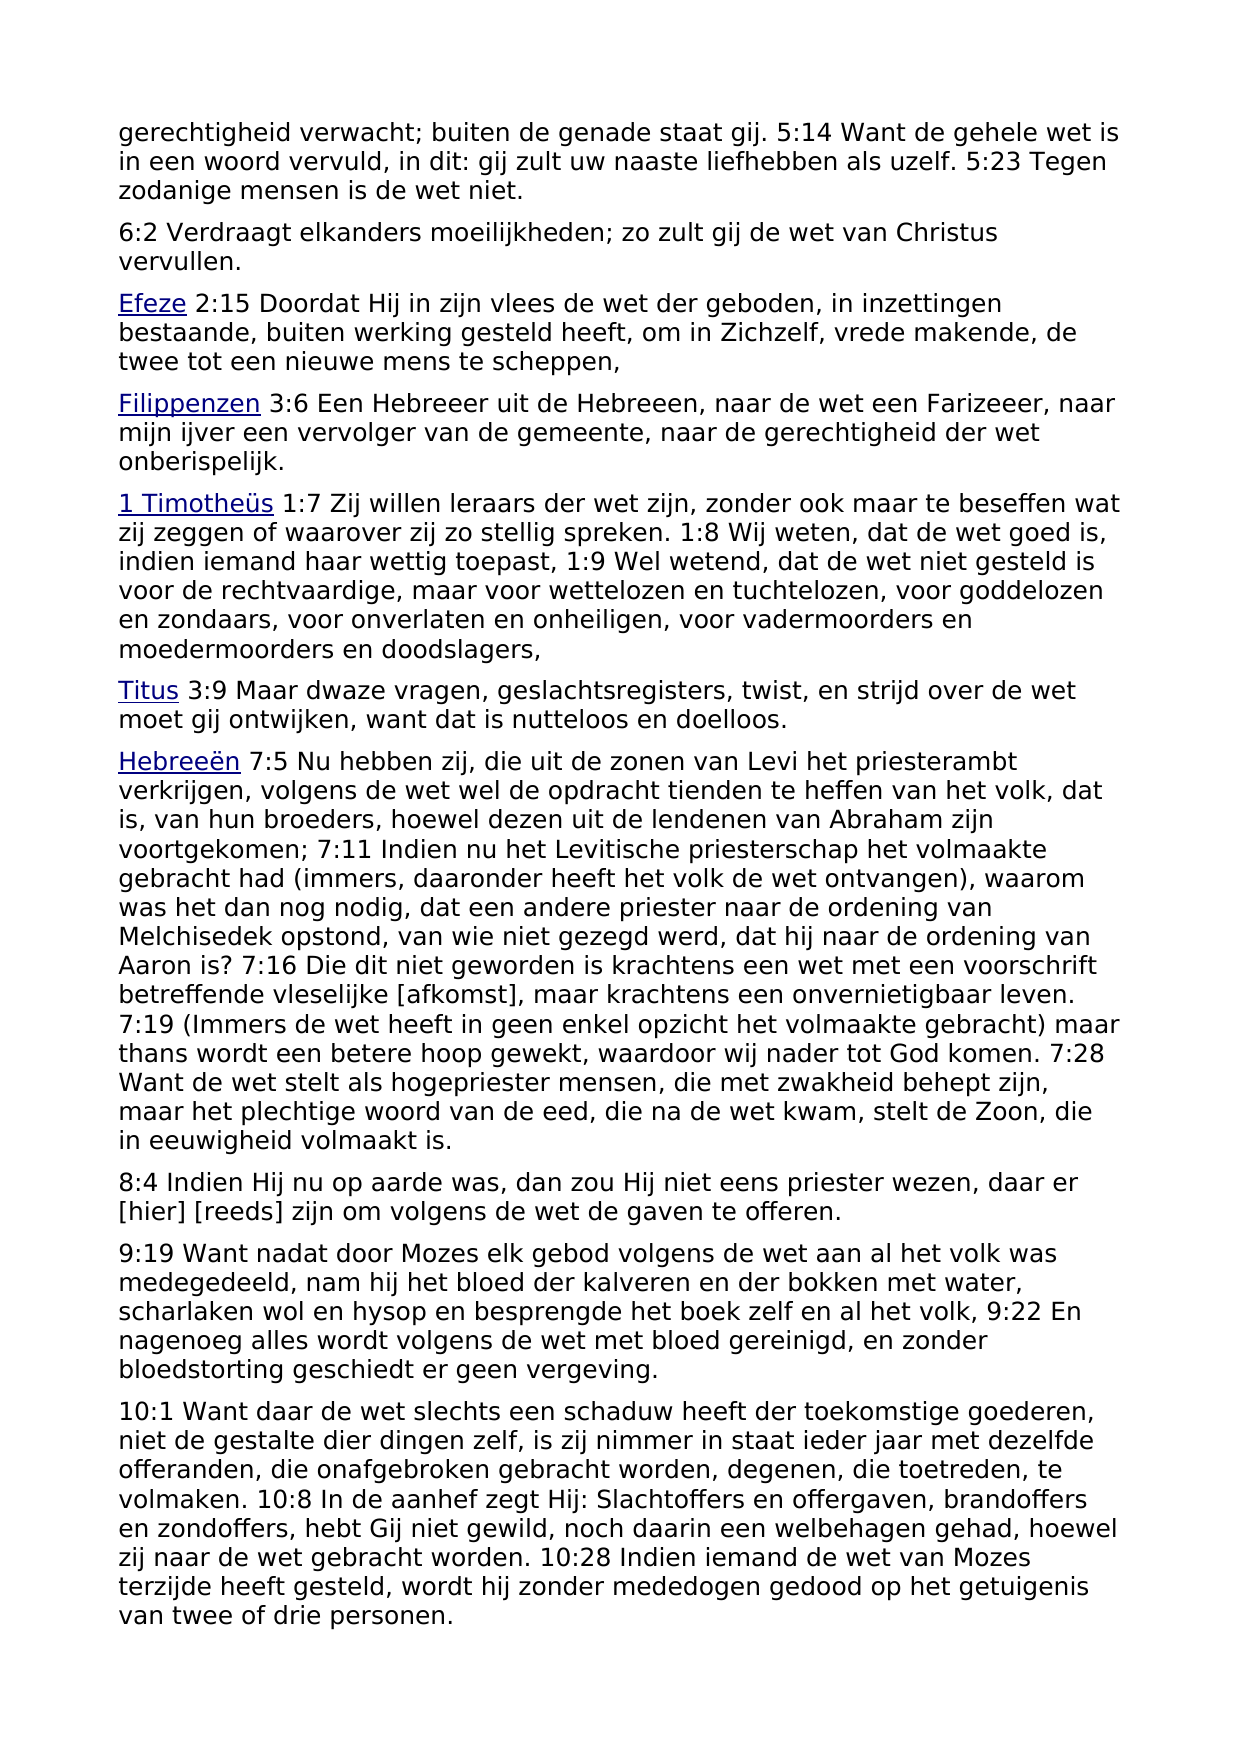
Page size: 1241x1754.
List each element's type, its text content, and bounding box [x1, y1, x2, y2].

text 10:1 Want daar de wet slechts een schaduw heeft der toekomstige goederen, niet de gestalte dier dingen zelf, is zij nimmer in staat ieder jaar met dezelfde offeranden, die onafgebroken gebracht worden, degenen, die toetreden, te volmaken. 10:8 In de aanhef zegt Hij: Slachtoffers en offergaven, brandoffers en zondoffers, hebt Gij niet gewild, noch daarin een welbehagen gehad, hoewel zij naar de wet gebracht worden. 10:28 Indien iemand de wet van Mozes terzijde heeft gesteld, wordt hij zonder mededogen gedood op het getuigenis van twee of drie personen. [118, 1397, 1122, 1631]
text 6:2 Verdraagt elkanders moeilijkheden; zo zult gij de wet van Christus vervullen. [118, 218, 1122, 276]
text 9:19 Want nadat door Mozes elk gebod volgens de wet aan al het volk was medegedeeld, nam hij het bloed der kalveren en der bokken met water, scharlaken wol en hysop en besprengde het boek zelf en al het volk, 9:22 En nagenoeg alles wordt volgens de wet met bloed gereinigd, en zonder bloedstorting geschiedt er geen vergeving. [118, 1239, 1122, 1385]
text Titus 3:9 Maar dwaze vragen, geslachtsregisters, twist, en strijd over de wet moet gij ontwijken, want dat is nutteloos en doelloos. [118, 676, 1122, 735]
text Hebreeën 7:5 Nu hebben zij, die uit de zonen van Levi het priesterambt verkrijgen, volgens de wet wel de opdracht tienden te heffen van het volk, dat is, van hun broeders, hoewel dezen uit de lendenen van Abraham zijn voortgekomen; 7:11 Indien nu het Levitische priesterschap het volmaakte gebracht had (immers, daaronder heeft het volk de wet ontvangen), waarom was het dan nog nodig, dat een andere priester naar de ordening van Melchisedek opstond, van wie niet gezegd werd, dat hij naar de ordening van Aaron is? 7:16 Die dit niet geworden is krachtens een wet met een voorschrift betreffende vleselijke [afkomst], maar krachtens een onvernietigbaar leven. 7:19 (Immers de wet heeft in geen enkel opzicht het volmaakte gebracht) maar thans wordt een betere hoop gewekt, waardoor wij nader tot God komen. 7:28 Want de wet stelt als hogepriester mensen, die met zwakheid behept zijn, maar het plechtige woord van de eed, die na de wet kwam, stelt de Zoon, die in eeuwigheid volmaakt is. [118, 747, 1122, 1156]
text Efeze 2:15 Doordat Hij in zijn vlees de wet der geboden, in inzettingen bestaande, buiten werking gesteld heeft, om in Zichzelf, vrede makende, de twee tot een nieuwe mens te scheppen, [118, 289, 1122, 376]
text 1 Timotheüs 1:7 Zij willen leraars der wet zijn, zonder ook maar te beseffen wat zij zeggen of waarover zij zo stellig spreken. 1:8 Wij weten, dat de wet goed is, indien iemand haar wettig toepast, 1:9 Wel wetend, dat de wet niet gesteld is voor de rechtvaardige, maar voor wettelozen en tuchtelozen, voor goddelozen en zondaars, voor onverlaten en onheiligen, voor vadermoorders en moedermoorders en doodslagers, [118, 489, 1122, 664]
text Filippenzen 3:6 Een Hebreeer uit de Hebreeen, naar de wet een Farizeeer, naar mijn ijver een vervolger van de gemeente, naar de gerechtigheid der wet onberispelijk. [118, 389, 1122, 476]
text 8:4 Indien Hij nu op aarde was, dan zou Hij niet eens priester wezen, daar er [hier] [reeds] zijn om volgens de wet de gaven te offeren. [118, 1168, 1122, 1226]
text gerechtigheid verwacht; buiten de genade staat gij. 5:14 Want de gehele wet is in een woord vervuld, in dit: gij zult uw naaste liefhebben als uzelf. 5:23 Tegen zodanige mensen is de wet niet. [118, 118, 1122, 206]
